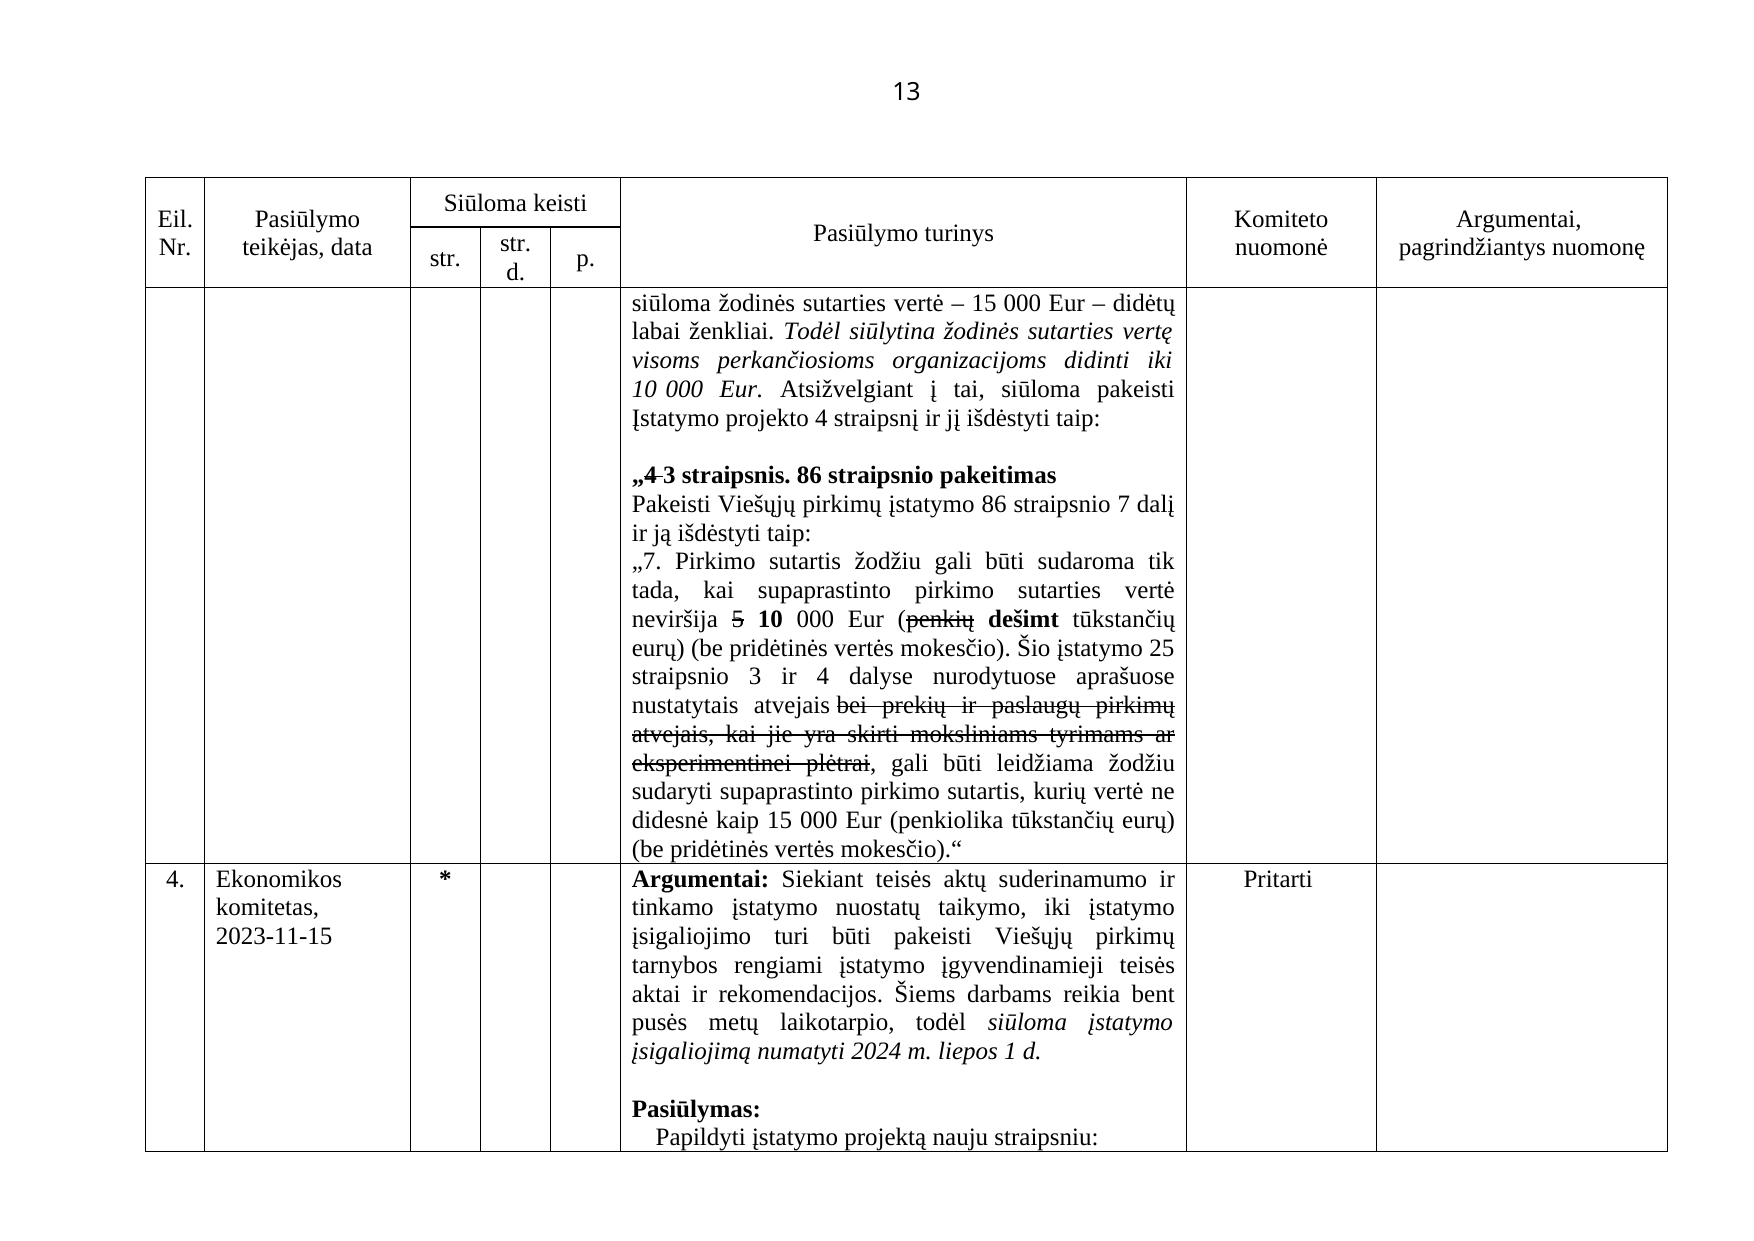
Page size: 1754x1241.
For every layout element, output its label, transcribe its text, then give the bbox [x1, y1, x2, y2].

table_header Pasiūlymo teikėjas, data [205, 178, 410, 287]
table_cell [411, 288, 480, 863]
table_cell [551, 288, 620, 863]
table_header Argumentai, pagrindžiantys nuomonę [1377, 178, 1667, 287]
table_cell [146, 288, 204, 863]
table_header Siūloma keisti [411, 178, 620, 226]
table_cell str. [411, 228, 480, 287]
table_header Komiteto nuomonė [1187, 178, 1376, 287]
table_cell [481, 288, 550, 863]
table_cell siūloma žodinės sutarties vertė – 15 000 Eur – didėtų labai ženkliai. Todėl siūlytina žodinės sutarties vertę visoms perkančiosioms organizacijoms didinti iki 10 000 Eur. Atsižvelgiant į tai, siūloma pakeisti Įstatymo projekto 4 straipsnį ir jį išdėstyti taip: „4 3 straipsnis. 86 straipsnio pakeitimas Pakeisti Viešųjų pirkimų įstatymo 86 straipsnio 7 dalį ir ją išdėstyti taip: „7. Pirkimo sutartis žodžiu gali būti sudaroma tik tada, kai supaprastinto pirkimo sutarties vertė neviršija 5 10 000 Eur (penkių dešimt tūkstančių eurų) (be pridėtinės vertės mokesčio). Šio įstatymo 25 straipsnio 3 ir 4 dalyse nurodytuose aprašuose nustatytais atvejais bei prekių ir paslaugų pirkimų atvejais, kai jie yra skirti moksliniams tyrimams ar eksperimentinei plėtrai, gali būti leidžiama žodžiu sudaryti supaprastinto pirkimo sutartis, kurių vertė ne didesnė kaip 15 000 Eur (penkiolika tūkstančių eurų) (be pridėtinės vertės mokesčio).“ [621, 288, 1186, 863]
table_cell str. d. [481, 228, 550, 287]
table_cell p. [551, 228, 620, 287]
table_cell [551, 864, 620, 1151]
table_cell 4. [146, 864, 204, 1151]
table_header Eil. Nr. [146, 178, 204, 287]
table_cell * [411, 864, 480, 1151]
table_cell Pritarti [1187, 864, 1376, 1151]
table_cell [205, 288, 410, 863]
table_cell [1187, 288, 1376, 863]
table_cell Ekonomikos komitetas, 2023-11-15 [205, 864, 410, 1151]
table_header Pasiūlymo turinys [621, 178, 1186, 287]
table_cell [1377, 288, 1667, 863]
table_cell [481, 864, 550, 1151]
table_cell Argumentai: Siekiant teisės aktų suderinamumo ir tinkamo įstatymo nuostatų taikymo, iki įstatymo įsigaliojimo turi būti pakeisti Viešųjų pirkimų tarnybos rengiami įstatymo įgyvendinamieji teisės aktai ir rekomendacijos. Šiems darbams reikia bent pusės metų laikotarpio, todėl siūloma įstatymo įsigaliojimą numatyti 2024 m. liepos 1 d. Pasiūlymas: Papildyti įstatymo projektą nauju straipsniu: [621, 864, 1186, 1151]
table_cell [1377, 864, 1667, 1151]
